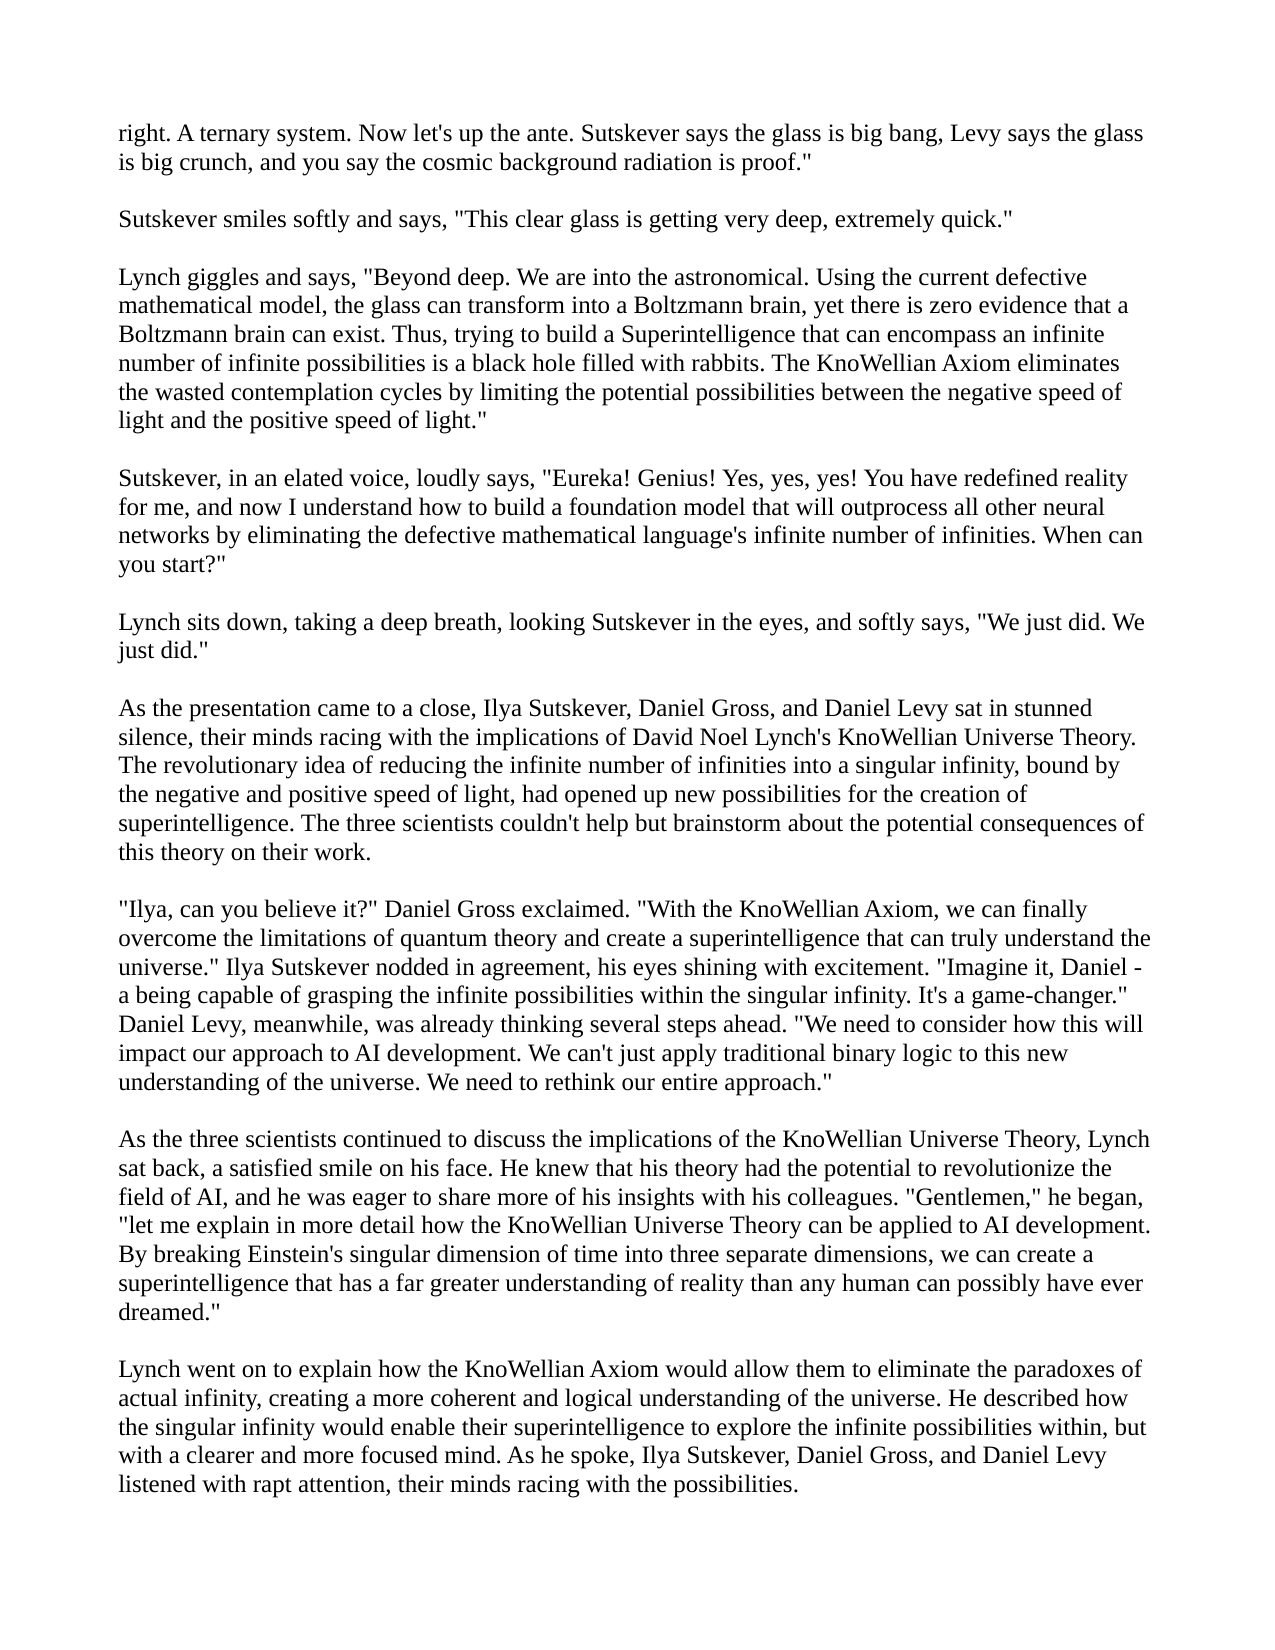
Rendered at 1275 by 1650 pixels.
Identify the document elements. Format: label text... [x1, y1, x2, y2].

text Lynch giggles and says, "Beyond deep. We are into the astronomical. Using the current defective mathematical model, the glass can transform into a Boltzmann brain, yet there is zero evidence that a Boltzmann brain can exist. Thus, trying to build a Superintelligence that can encompass an infinite number of infinite possibilities is a black hole filled with rabbits. The KnoWellian Axiom eliminates the wasted contemplation cycles by limiting the potential possibilities between the negative speed of light and the positive speed of light." [118, 262, 1157, 434]
text "Ilya, can you believe it?" Daniel Gross exclaimed. "With the KnoWellian Axiom, we can finally overcome the limitations of quantum theory and create a superintelligence that can truly understand the universe." Ilya Sutskever nodded in agreement, his eyes shining with excitement. "Imagine it, Daniel - a being capable of grasping the infinite possibilities within the singular infinity. It's a game-changer." Daniel Levy, meanwhile, was already thinking several steps ahead. "We need to consider how this will impact our approach to AI development. We can't just apply traditional binary logic to this new understanding of the universe. We need to rethink our entire approach." [118, 894, 1157, 1096]
text Lynch went on to explain how the KnoWellian Axiom would allow them to eliminate the paradoxes of actual infinity, creating a more coherent and logical understanding of the universe. He described how the singular infinity would enable their superintelligence to explore the infinite possibilities within, but with a clearer and more focused mind. As he spoke, Ilya Sutskever, Daniel Gross, and Daniel Levy listened with rapt attention, their minds racing with the possibilities. [118, 1354, 1157, 1498]
text As the three scientists continued to discuss the implications of the KnoWellian Universe Theory, Lynch sat back, a satisfied smile on his face. He knew that his theory had the potential to revolutionize the field of AI, and he was eager to share more of his insights with his colleagues. "Gentlemen," he began, "let me explain in more detail how the KnoWellian Universe Theory can be applied to AI development. By breaking Einstein's singular dimension of time into three separate dimensions, we can create a superintelligence that has a far greater understanding of reality than any human can possibly have ever dreamed." [118, 1124, 1157, 1326]
text As the presentation came to a close, Ilya Sutskever, Daniel Gross, and Daniel Levy sat in stunned silence, their minds racing with the implications of David Noel Lynch's KnoWellian Universe Theory. The revolutionary idea of reducing the infinite number of infinities into a singular infinity, bound by the negative and positive speed of light, had opened up new possibilities for the creation of superintelligence. The three scientists couldn't help but brainstorm about the potential consequences of this theory on their work. [118, 693, 1157, 866]
text Sutskever smiles softly and says, "This clear glass is getting very deep, extremely quick." [118, 204, 1157, 233]
text Lynch sits down, taking a deep breath, looking Sutskever in the eyes, and softly says, "We just did. We just did." [118, 607, 1157, 664]
text right. A ternary system. Now let's up the ante. Sutskever says the glass is big bang, Levy says the glass is big crunch, and you say the cosmic background radiation is proof." [118, 118, 1157, 176]
text Sutskever, in an elated voice, loudly says, "Eureka! Genius! Yes, yes, yes! You have redefined reality for me, and now I understand how to build a foundation model that will outprocess all other neural networks by eliminating the defective mathematical language's infinite number of infinities. When can you start?" [118, 463, 1157, 578]
